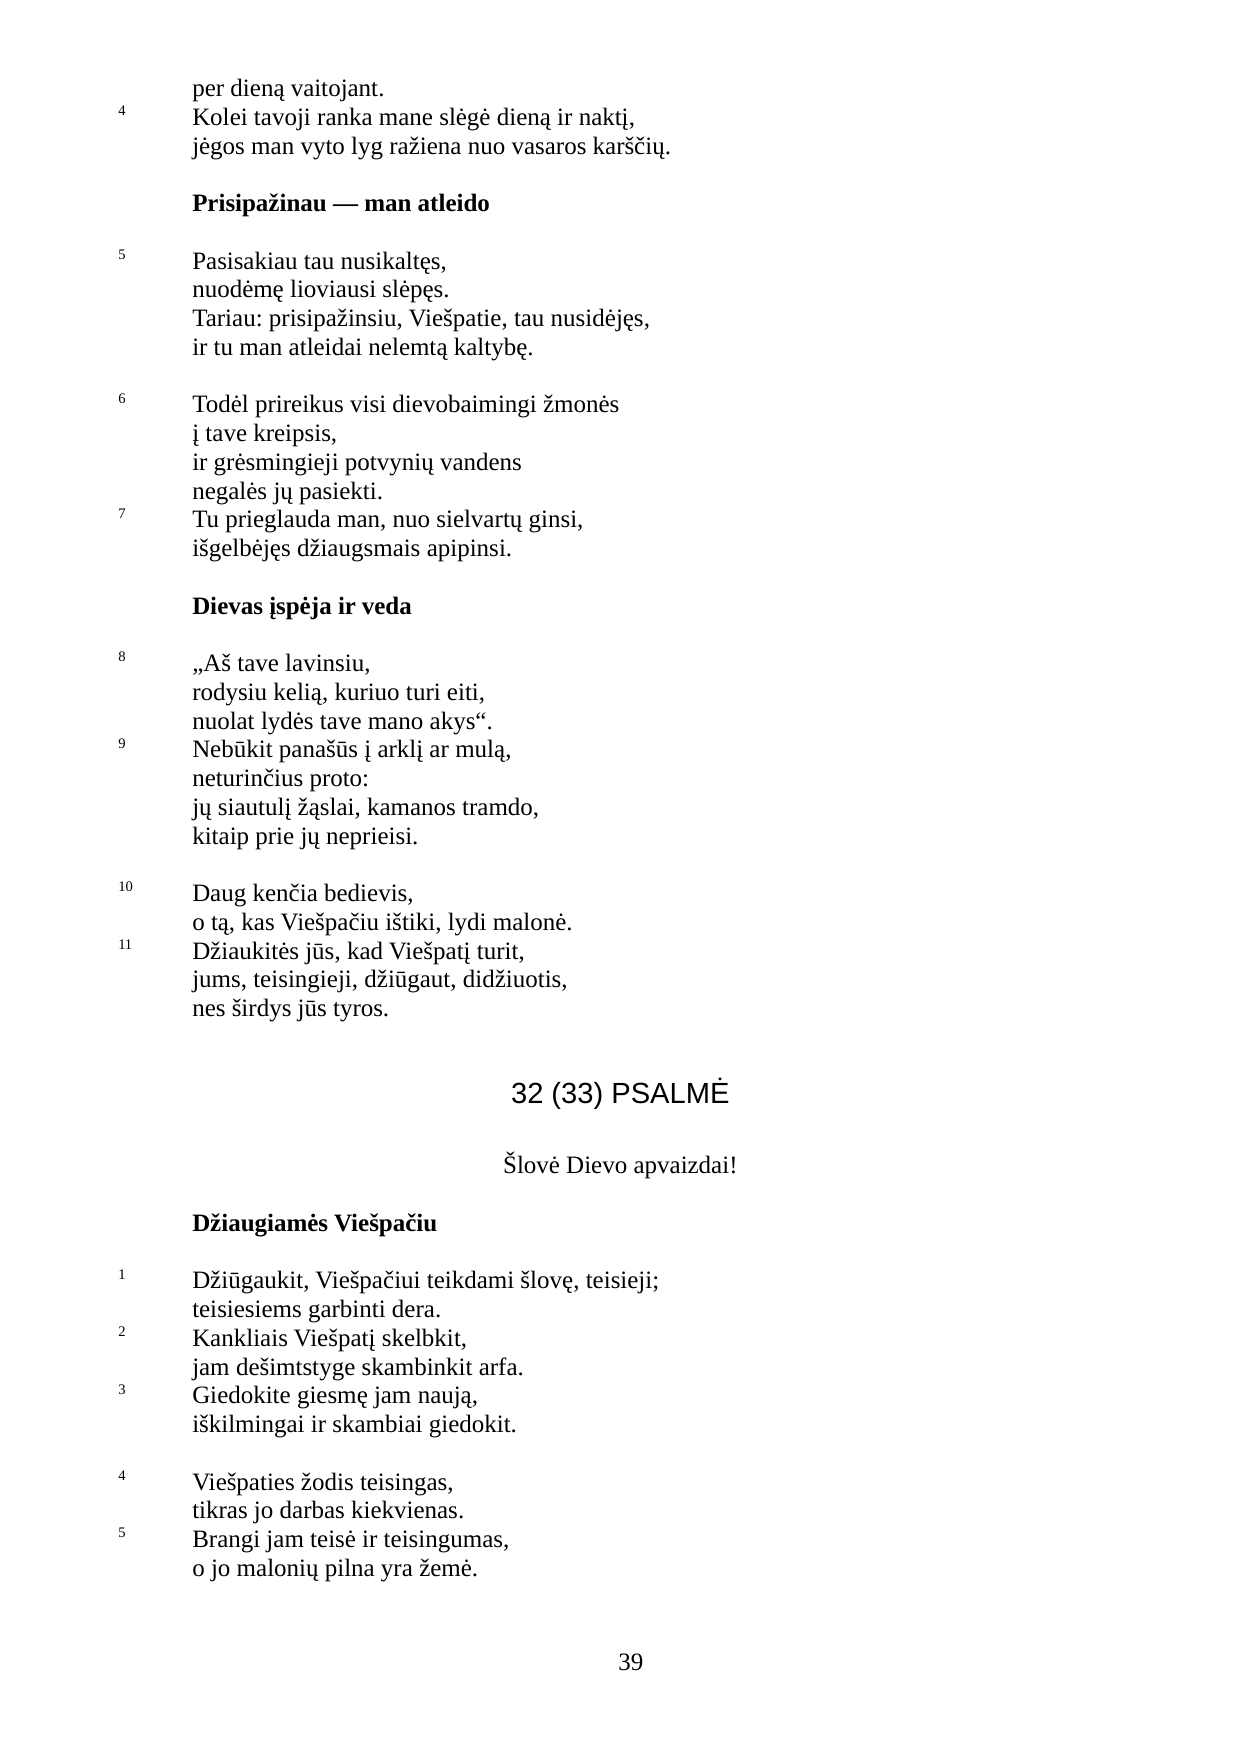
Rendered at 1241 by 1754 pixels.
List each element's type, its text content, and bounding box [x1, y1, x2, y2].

text 4 Kolei tavoji ranka mane slėgė dieną ir naktį, [118, 102, 1122, 131]
subtitle 32 (33) PSALMĖ [118, 1076, 1122, 1109]
text per dieną vaitojant. [118, 73, 1122, 102]
text o jo malonių pilna yra žemė. [118, 1553, 1122, 1582]
text kitaip prie jų neprieisi. [118, 821, 1122, 849]
text nuodėmę lioviausi slėpęs. [118, 274, 1122, 303]
text nes širdys jūs tyros. [118, 993, 1122, 1022]
text išgelbėjęs džiaugsmais apipinsi. [118, 533, 1122, 562]
text jų siautulį žąslai, kamanos tramdo, [118, 792, 1122, 821]
text 7 Tu prieglauda man, nuo sielvartų ginsi, [118, 504, 1122, 533]
text 11 Džiaukitės jūs, kad Viešpatį turit, [118, 936, 1122, 964]
text Tariau: prisipažinsiu, Viešpatie, tau nusidėjęs, [118, 303, 1122, 332]
text ir grėsmingieji potvynių vandens [118, 447, 1122, 476]
text Dievas įspėja ir veda [118, 591, 1122, 619]
text iškilmingai ir skambiai giedokit. [118, 1409, 1122, 1438]
text rodysiu kelią, kuriuo turi eiti, [118, 677, 1122, 706]
text 3 Giedokite giesmę jam naują, [118, 1381, 1122, 1409]
text Prisipažinau — man atleido [118, 188, 1122, 217]
text ir tu man atleidai nelemtą kaltybę. [118, 332, 1122, 361]
text 2 Kankliais Viešpatį skelbkit, [118, 1323, 1122, 1352]
text teisiesiems garbinti dera. [118, 1294, 1122, 1323]
text 8 „Aš tave lavinsiu, [118, 648, 1122, 677]
text o tą, kas Viešpačiu ištiki, lydi malonė. [118, 907, 1122, 936]
text jam dešimtstyge skambinkit arfa. [118, 1352, 1122, 1381]
text 5 Brangi jam teisė ir teisingumas, [118, 1524, 1122, 1553]
text Džiaugiamės Viešpačiu [118, 1208, 1122, 1237]
text negalės jų pasiekti. [118, 476, 1122, 504]
text neturinčius proto: [118, 763, 1122, 792]
text Šlovė Dievo apvaizdai! [118, 1151, 1122, 1179]
text jėgos man vyto lyg ražiena nuo vasaros karščių. [118, 131, 1122, 159]
text 9 Nebūkit panašūs į arklį ar mulą, [118, 734, 1122, 763]
text 4 Viešpaties žodis teisingas, [118, 1467, 1122, 1496]
text tikras jo darbas kiekvienas. [118, 1496, 1122, 1524]
text nuolat lydės tave mano akys“. [118, 706, 1122, 734]
text į tave kreipsis, [118, 418, 1122, 447]
text 6 Todėl prireikus visi dievobaimingi žmonės [118, 389, 1122, 418]
text 10 Daug kenčia bedievis, [118, 878, 1122, 907]
text 5 Pasisakiau tau nusikaltęs, [118, 246, 1122, 274]
text jums, teisingieji, džiūgaut, didžiuotis, [118, 964, 1122, 993]
text 1 Džiūgaukit, Viešpačiui teikdami šlovę, teisieji; [118, 1266, 1122, 1294]
